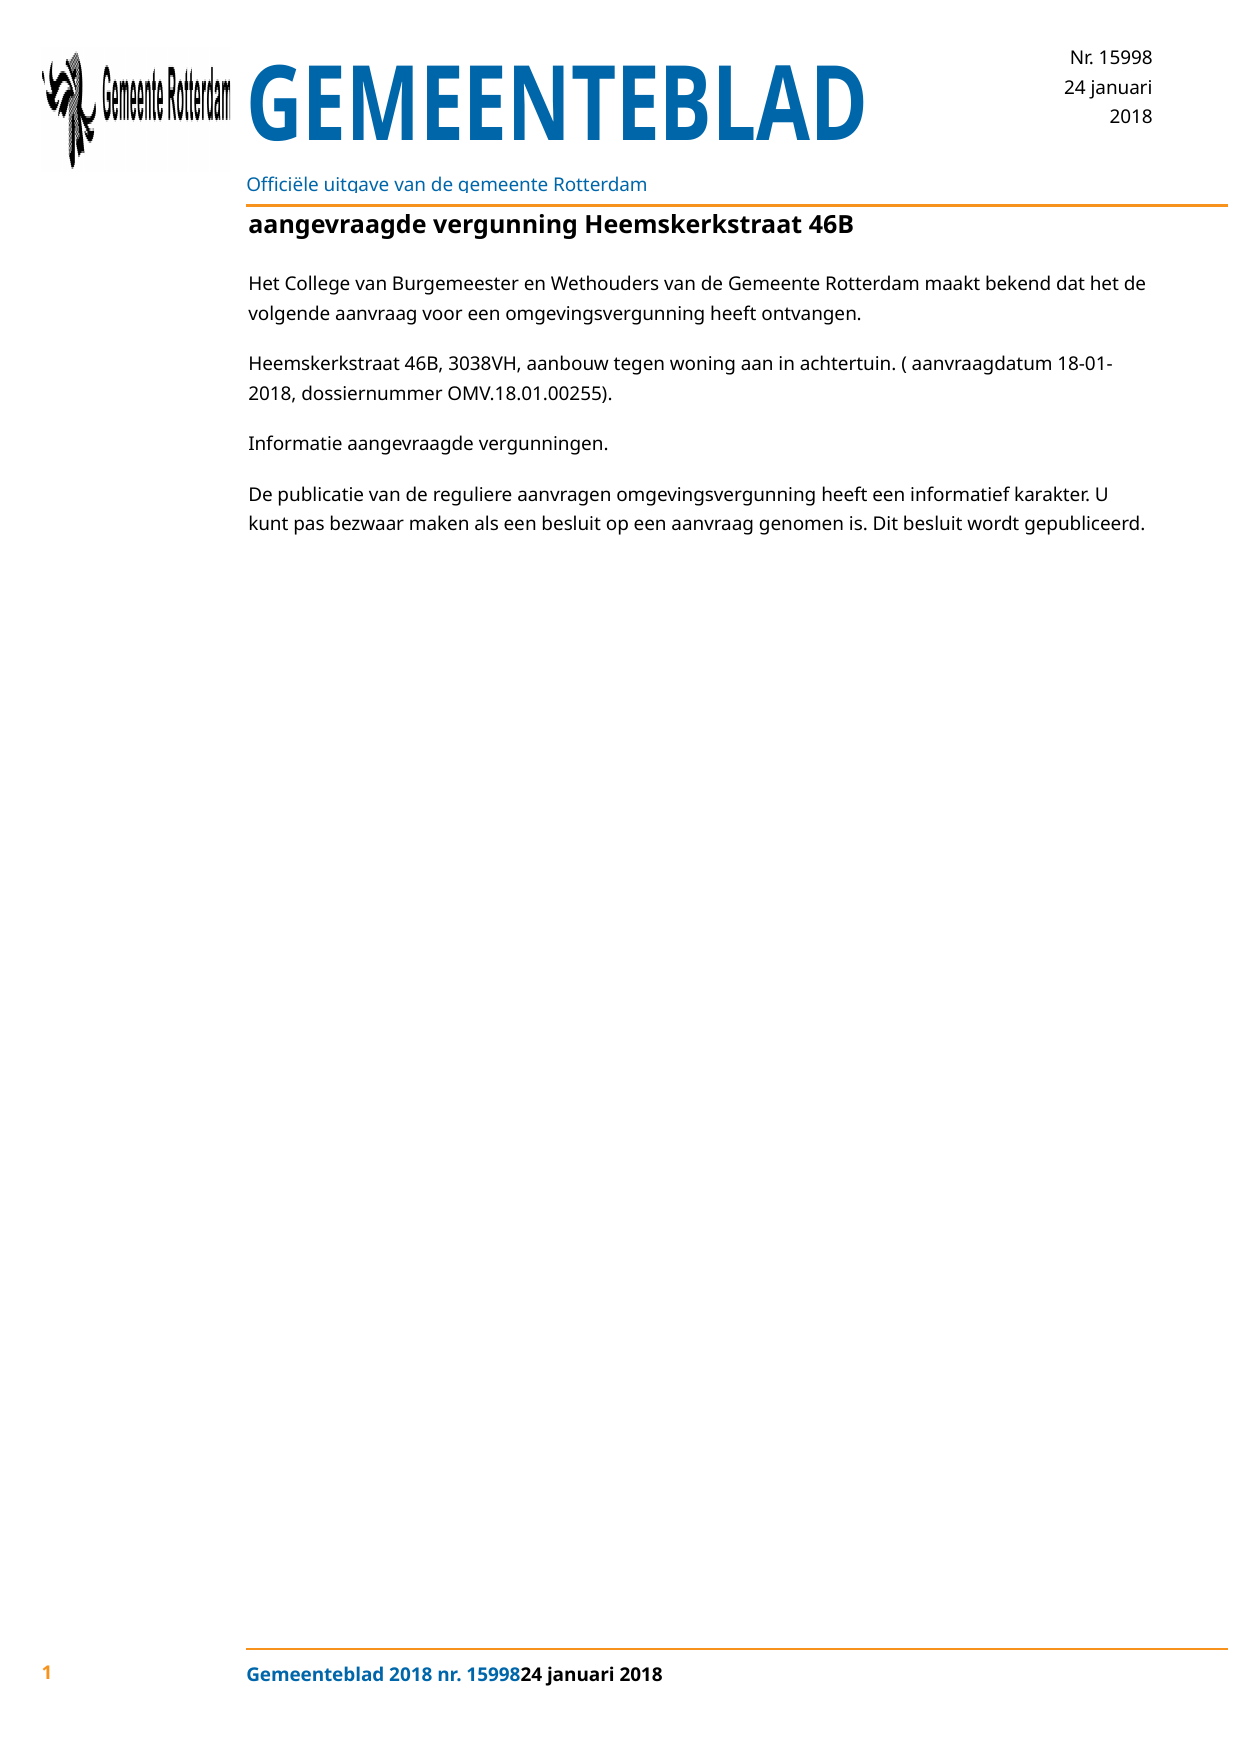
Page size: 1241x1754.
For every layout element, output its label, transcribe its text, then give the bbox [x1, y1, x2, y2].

picture [41, 47, 231, 172]
text Informatie aangevraagde vergunningen. [248, 430, 1152, 456]
text Heemskerkstraat 46B, 3038VH, aanbouw tegen woning aan in achtertuin. ( aanvraagdatum 18-01-2018, dossiernummer OMV.18.01.00255). [248, 350, 1152, 406]
text Het College van Burgemeester en Wethouders van de Gemeente Rotterdam maakt bekend dat het de volgende aanvraag voor een omgevingsvergunning heeft ontvangen. [248, 270, 1152, 326]
text De publicatie van de reguliere aanvragen omgevingsvergunning heeft een informatief karakter. U kunt pas bezwaar maken als een besluit op een aanvraag genomen is. Dit besluit wordt gepubliceerd. [248, 481, 1152, 536]
text aangevraagde vergunning Heemskerkstraat 46B [248, 207, 1152, 241]
